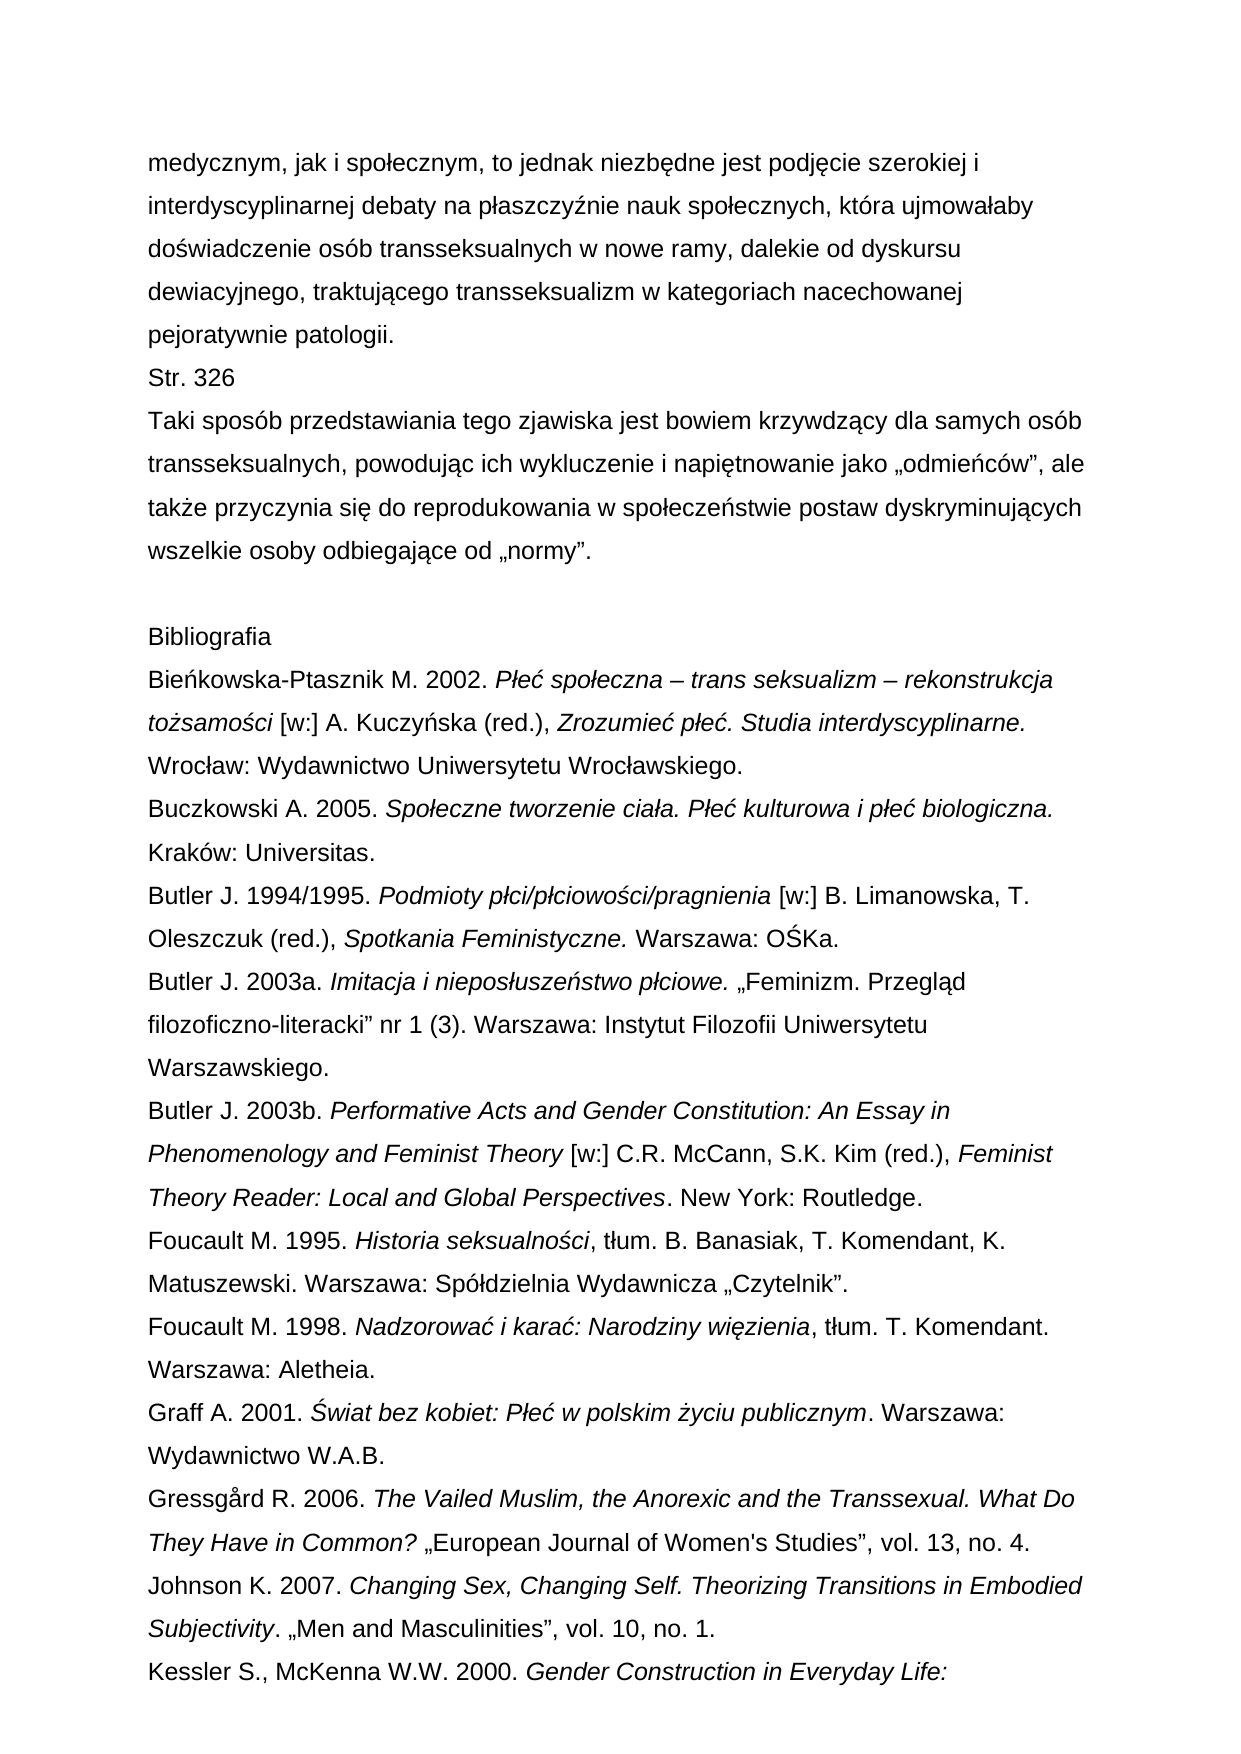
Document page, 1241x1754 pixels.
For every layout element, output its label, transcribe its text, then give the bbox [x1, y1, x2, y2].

text Str. 326 [148, 363, 1093, 392]
text medycznym, jak i społecznym, to jednak niezbędne jest podjęcie szerokiej i interdyscyplinarnej debaty na płaszczyźnie nauk społecznych, która ujmowałaby doświadczenie osób transseksualnych w nowe ramy, dalekie od dyskursu dewiacyjnego, traktującego transseksualizm w kategoriach nacechowanej pejoratywnie patologii. [148, 148, 1093, 349]
text Bieńkowska-Ptasznik M. 2002. Płeć społeczna – trans seksualizm – rekonstrukcja tożsamości [w:] A. Kuczyńska (red.), Zrozumieć płeć. Studia interdyscyplinarne. Wrocław: Wydawnictwo Uniwersytetu Wrocławskiego. [148, 665, 1093, 780]
text Kessler S., McKenna W.W. 2000. Gender Construction in Everyday Life: [148, 1657, 1093, 1686]
text Johnson K. 2007. Changing Sex, Changing Self. Theorizing Transitions in Embodied Subjectivity. „Men and Masculinities”, vol. 10, no. 1. [148, 1571, 1093, 1643]
text Taki sposób przedstawiania tego zjawiska jest bowiem krzywdzący dla samych osób transseksualnych, powodując ich wykluczenie i napiętnowanie jako „odmieńców”, ale także przyczynia się do reprodukowania w społeczeństwie postaw dyskryminujących wszelkie osoby odbiegające od „normy”. [148, 406, 1093, 564]
text Butler J. 2003a. Imitacja i nieposłuszeństwo płciowe. „Feminizm. Przegląd filozoficzno-literacki” nr 1 (3). Warszawa: Instytut Filozofii Uniwersytetu Warszawskiego. [148, 967, 1093, 1082]
text Graff A. 2001. Świat bez kobiet: Płeć w polskim życiu publicznym. Warszawa: Wydawnictwo W.A.B. [148, 1398, 1093, 1470]
text Foucault M. 1998. Nadzorować i karać: Narodziny więzienia, tłum. T. Komendant. Warszawa: Aletheia. [148, 1312, 1093, 1384]
text Gressgård R. 2006. The Vailed Muslim, the Anorexic and the Transsexual. What Do They Have in Common? „European Journal of Women's Studies”, vol. 13, no. 4. [148, 1484, 1093, 1556]
text Butler J. 2003b. Performative Acts and Gender Constitution: An Essay in Phenomenology and Feminist Theory [w:] C.R. McCann, S.K. Kim (red.), Feminist Theory Reader: Local and Global Perspectives. New York: Routledge. [148, 1096, 1093, 1211]
text Foucault M. 1995. Historia seksualności, tłum. B. Banasiak, T. Komendant, K. Matuszewski. Warszawa: Spółdzielnia Wydawnicza „Czytelnik”. [148, 1226, 1093, 1298]
subtitle Bibliografia [148, 622, 1093, 651]
text Butler J. 1994/1995. Podmioty płci/płciowości/pragnienia [w:] B. Limanowska, T. Oleszczuk (red.), Spotkania Feministyczne. Warszawa: OŚKa. [148, 881, 1093, 953]
text Buczkowski A. 2005. Społeczne tworzenie ciała. Płeć kulturowa i płeć biologiczna. Kraków: Universitas. [148, 794, 1093, 866]
